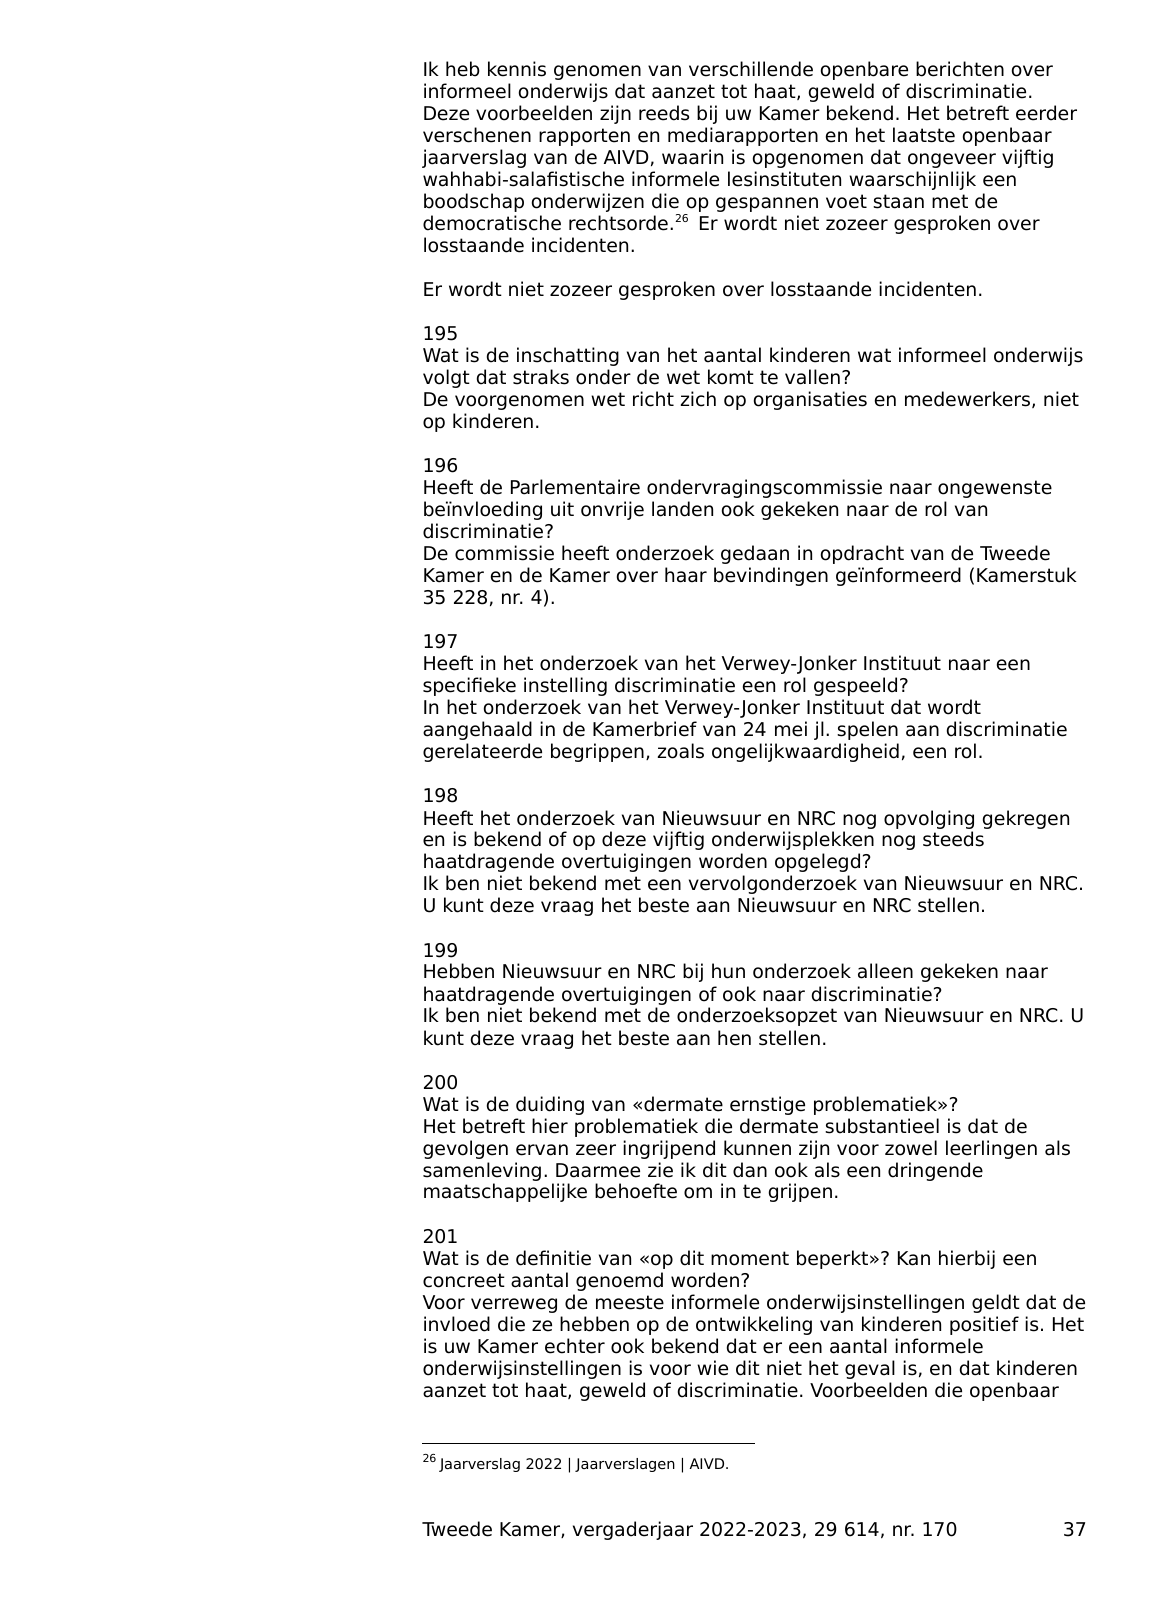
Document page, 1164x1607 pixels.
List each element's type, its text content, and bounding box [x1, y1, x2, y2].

text Voor verreweg de meeste informele onderwijsinstellingen geldt dat de invloed die ze hebben op de ontwikkeling van kinderen positief is. Het is uw Kamer echter ook bekend dat er een aantal informele onderwijsinstellingen is voor wie dit niet het geval is, en dat kinderen aanzet tot haat, geweld of discriminatie. Voorbeelden die openbaar [422, 1292, 1087, 1401]
text 199 [422, 939, 1087, 961]
text 201 [422, 1226, 1087, 1248]
text 195 [422, 323, 1087, 345]
text In het onderzoek van het Verwey-Jonker Instituut dat wordt aangehaald in de Kamerbrief van 24 mei jl. spelen aan discriminatie gerelateerde begrippen, zoals ongelijkwaardigheid, een rol. [422, 697, 1087, 763]
text Ik ben niet bekend met de onderzoeksopzet van Nieuwsuur en NRC. U kunt deze vraag het beste aan hen stellen. [422, 1005, 1087, 1049]
text Wat is de inschatting van het aantal kinderen wat informeel onderwijs volgt dat straks onder de wet komt te vallen? [422, 345, 1087, 389]
text Jaarverslag 2022 | Jaarverslagen | AIVD. [422, 1452, 1087, 1474]
text Hebben Nieuwsuur en NRC bij hun onderzoek alleen gekeken naar haatdragende overtuigingen of ook naar discriminatie? [422, 961, 1087, 1005]
text 196 [422, 455, 1087, 477]
text Ik ben niet bekend met een vervolgonderzoek van Nieuwsuur en NRC. U kunt deze vraag het beste aan Nieuwsuur en NRC stellen. [422, 873, 1087, 917]
text Heeft het onderzoek van Nieuwsuur en NRC nog opvolging gekregen en is bekend of op deze vijftig onderwijsplekken nog steeds haatdragende overtuigingen worden opgelegd? [422, 807, 1087, 873]
text Er wordt niet zozeer gesproken over losstaande incidenten. [422, 279, 1087, 301]
text Het betreft hier problematiek die dermate substantieel is dat de gevolgen ervan zeer ingrijpend kunnen zijn voor zowel leerlingen als samenleving. Daarmee zie ik dit dan ook als een dringende maatschappelijke behoefte om in te grijpen. [422, 1116, 1087, 1203]
text 198 [422, 785, 1087, 807]
text De voorgenomen wet richt zich op organisaties en medewerkers, niet op kinderen. [422, 389, 1087, 433]
text Wat is de duiding van «dermate ernstige problematiek»? [422, 1093, 1087, 1116]
text Heeft de Parlementaire ondervragingscommissie naar ongewenste beïnvloeding uit onvrije landen ook gekeken naar de rol van discriminatie? [422, 477, 1087, 543]
text 197 [422, 631, 1087, 653]
text 200 [422, 1072, 1087, 1093]
text Wat is de definitie van «op dit moment beperkt»? Kan hierbij een concreet aantal genoemd worden? [422, 1248, 1087, 1292]
text De commissie heeft onderzoek gedaan in opdracht van de Tweede Kamer en de Kamer over haar bevindingen geïnformeerd (Kamerstuk 35 228, nr. 4). [422, 543, 1087, 609]
text Ik heb kennis genomen van verschillende openbare berichten over informeel onderwijs dat aanzet tot haat, geweld of discriminatie. Deze voorbeelden zijn reeds bij uw Kamer bekend. Het betreft eerder verschenen rapporten en mediarapporten en het laatste openbaar jaarverslag van de AIVD, waarin is opgenomen dat ongeveer vijftig wahhabi-salafistische informele lesinstituten waarschijnlijk een boodschap onderwijzen die op gespannen voet staan met de democratische rechtsorde. Er wordt niet zozeer gesproken over losstaande incidenten. [422, 59, 1087, 257]
text Heeft in het onderzoek van het Verwey-Jonker Instituut naar een specifieke instelling discriminatie een rol gespeeld? [422, 653, 1087, 697]
